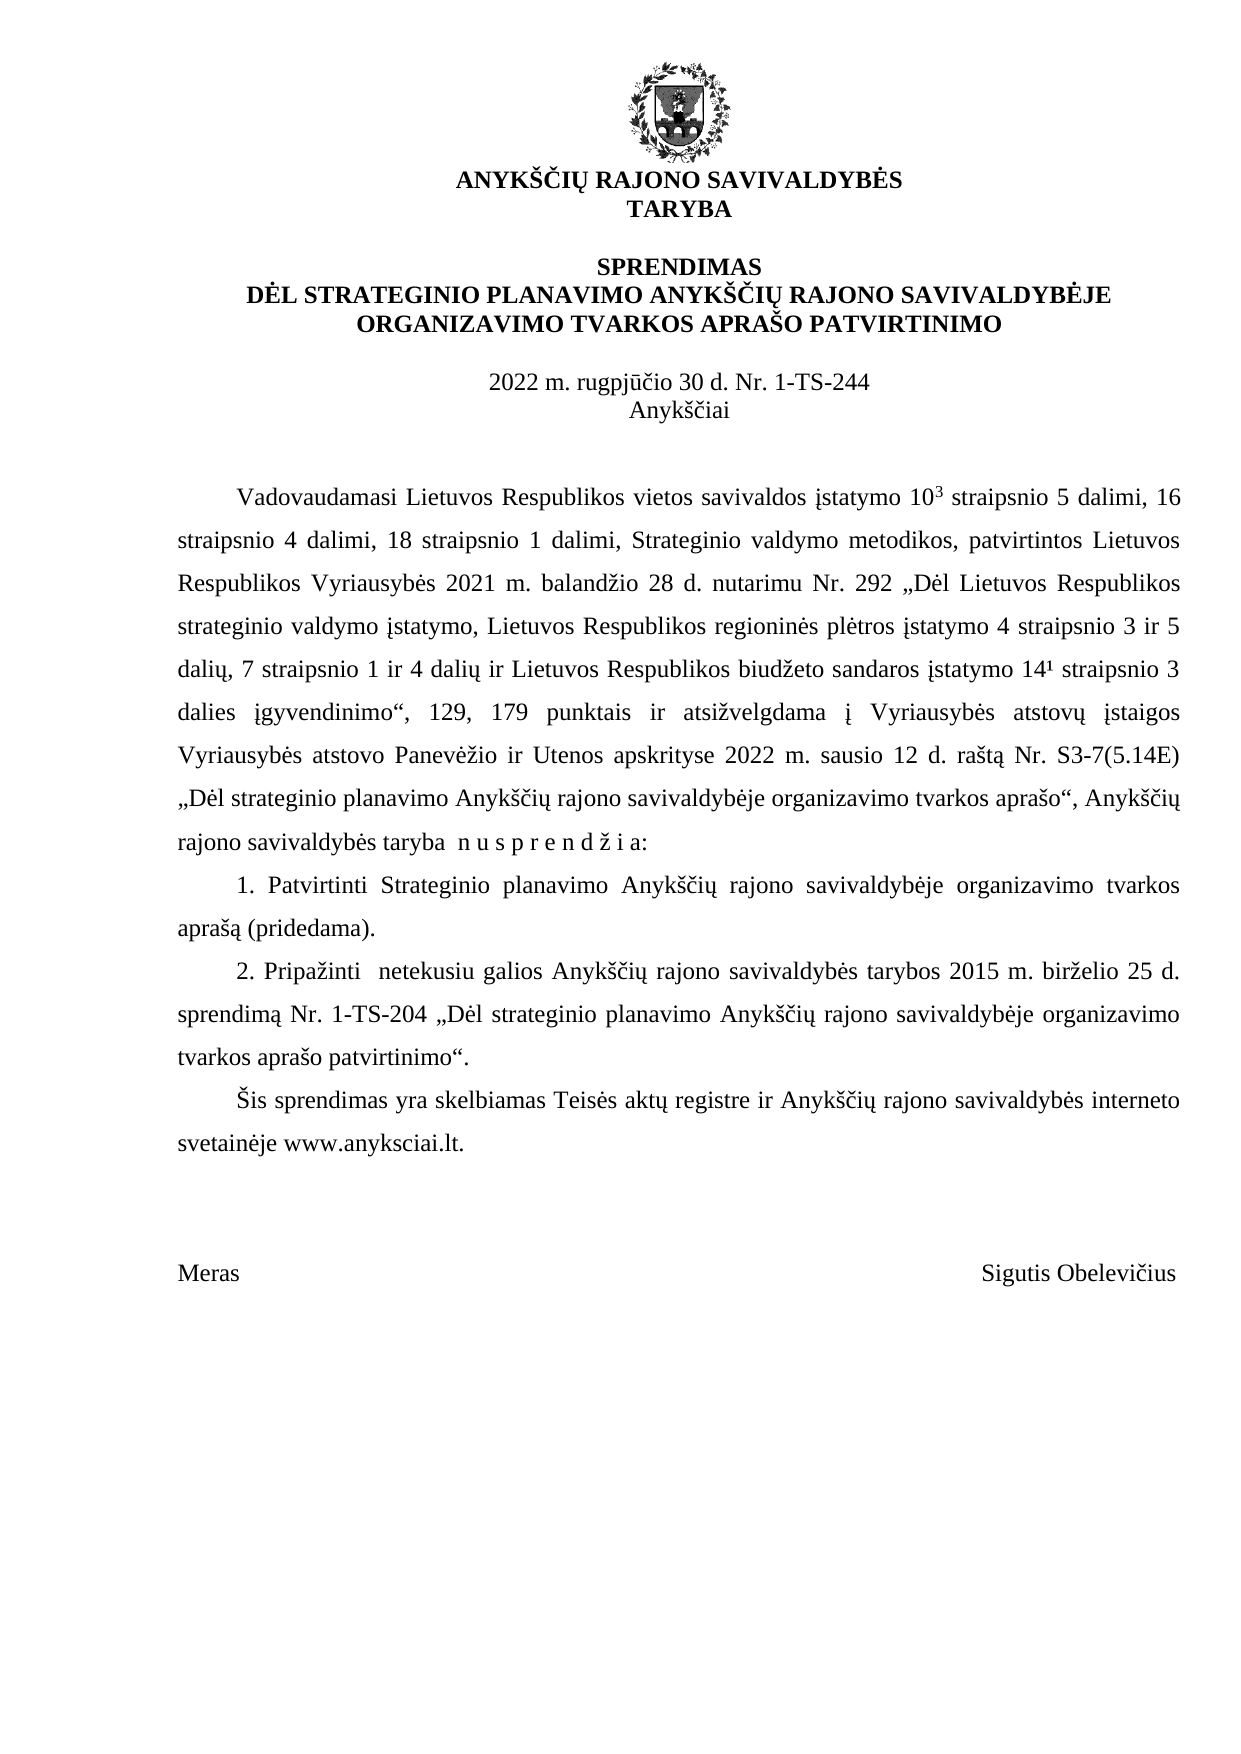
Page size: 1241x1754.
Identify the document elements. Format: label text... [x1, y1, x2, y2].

text Vadovaudamasi Lietuvos Respublikos vietos savivaldos įstatymo 103 straipsnio 5 dalimi, 16 straipsnio 4 dalimi, 18 straipsnio 1 dalimi, Strateginio valdymo metodikos, patvirtintos Lietuvos Respublikos Vyriausybės 2021 m. balandžio 28 d. nutarimu Nr. 292 „Dėl Lietuvos Respublikos strateginio valdymo įstatymo, Lietuvos Respublikos regioninės plėtros įstatymo 4 straipsnio 3 ir 5 dalių, 7 straipsnio 1 ir 4 dalių ir Lietuvos Respublikos biudžeto sandaros įstatymo 14¹ straipsnio 3 dalies įgyvendinimo“, 129, 179 punktais ir atsižvelgdama į Vyriausybės atstovų įstaigos Vyriausybės atstovo Panevėžio ir Utenos apskrityse 2022 m. sausio 12 d. raštą Nr. S3-7(5.14E) „Dėl strateginio planavimo Anykščių rajono savivaldybėje organizavimo tvarkos aprašo“, Anykščių rajono savivaldybės taryba n u s p r e n d ž i a: [177, 482, 1181, 855]
text 2022 m. rugpjūčio 30 d. Nr. 1-TS-244 [177, 367, 1181, 395]
text Anykščiai [177, 395, 1181, 424]
text 2. Pripažinti netekusiu galios Anykščių rajono savivaldybės tarybos 2015 m. birželio 25 d. sprendimą Nr. 1-TS-204 „Dėl strateginio planavimo Anykščių rajono savivaldybėje organizavimo tvarkos aprašo patvirtinimo“. [177, 956, 1181, 1071]
text TARYBA [177, 194, 1181, 223]
text 1. Patvirtinti Strateginio planavimo Anykščių rajono savivaldybėje organizavimo tvarkos aprašą (pridedama). [177, 870, 1181, 942]
text DĖL STRATEGINIO PLANAVIMO ANYKŠČIŲ RAJONO SAVIVALDYBĖJE ORGANIZAVIMO TVARKOS APRAŠO PATVIRTINIMO [177, 280, 1181, 338]
text SPRENDIMAS [177, 252, 1181, 280]
text Meras Sigutis Obelevičius [177, 1258, 1181, 1287]
text ANYKŠČIŲ RAJONO SAVIVALDYBĖS [177, 165, 1181, 194]
text Šis sprendimas yra skelbiamas Teisės aktų registre ir Anykščių rajono savivaldybės interneto svetainėje www.anyksciai.lt. [177, 1085, 1181, 1157]
